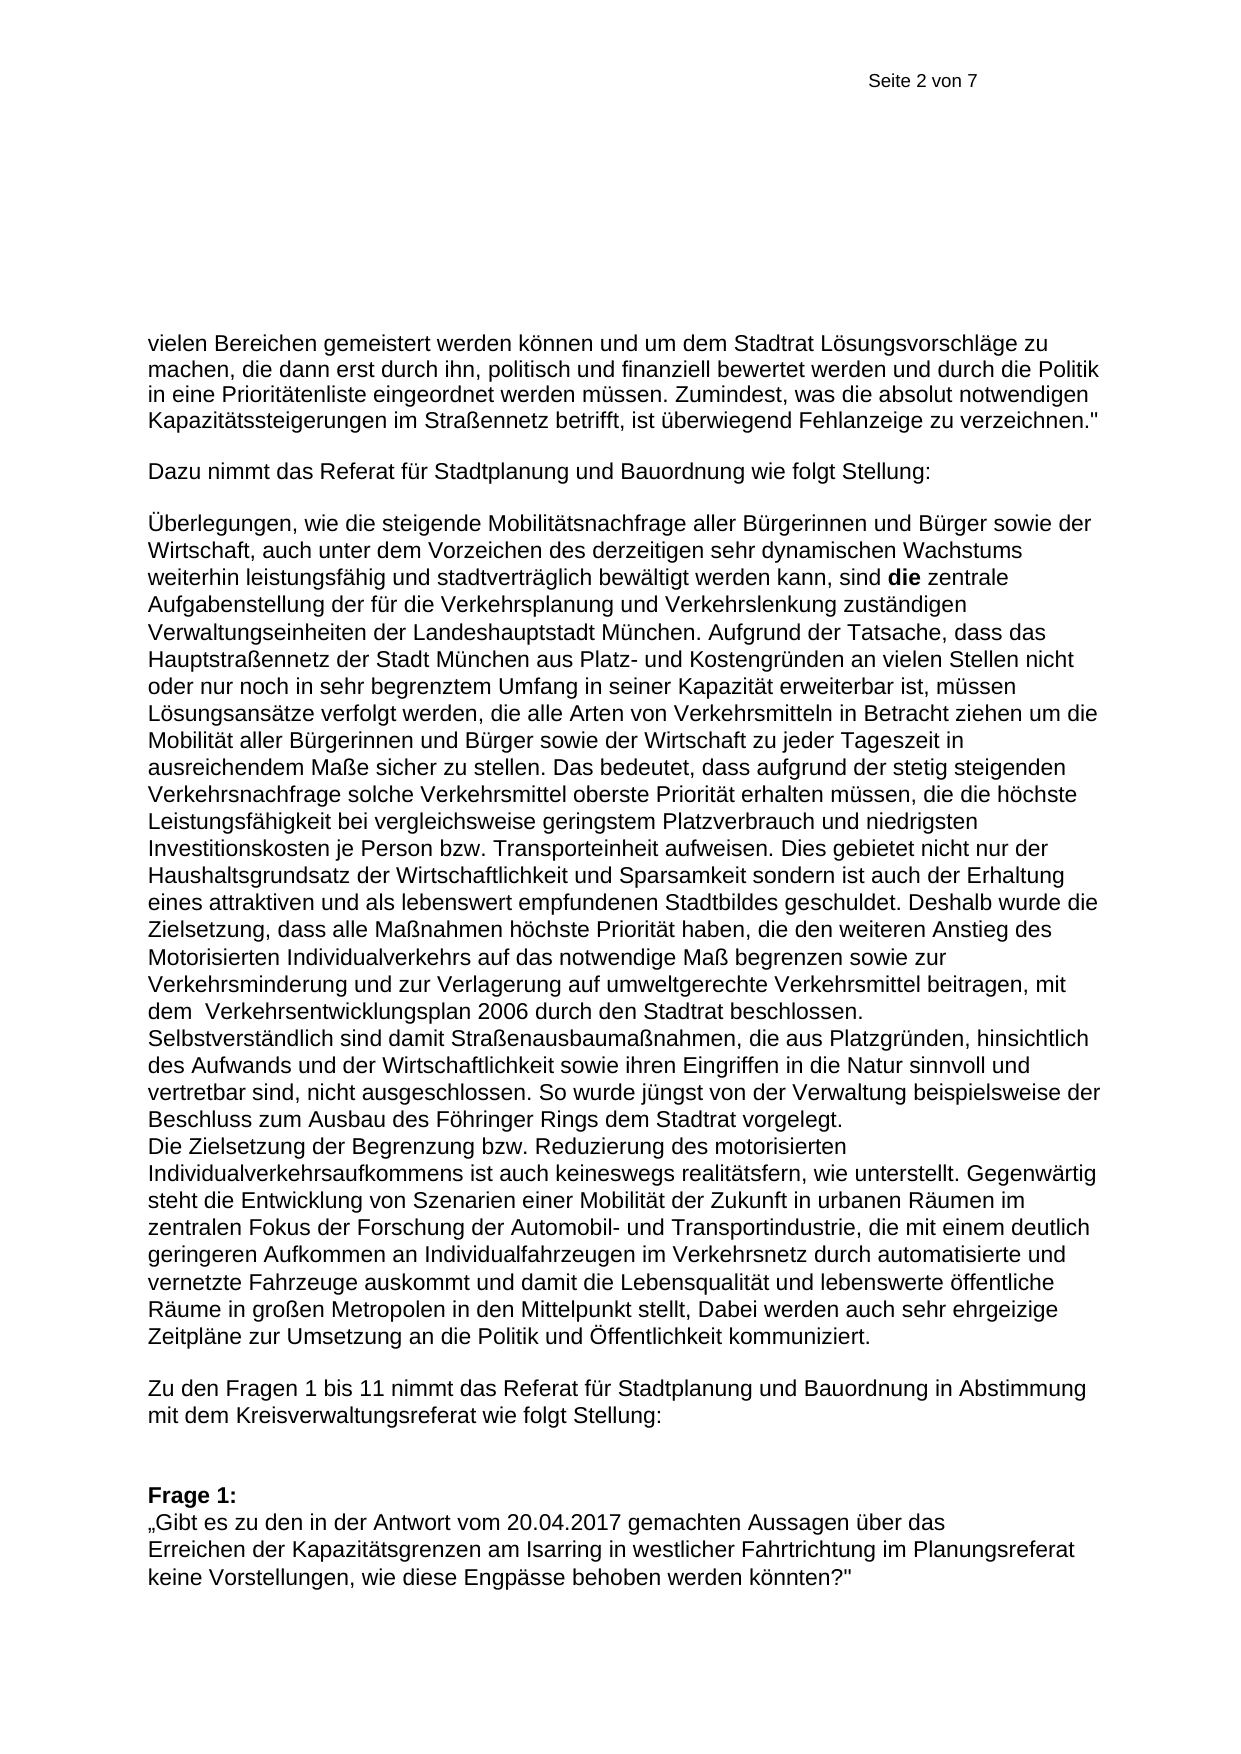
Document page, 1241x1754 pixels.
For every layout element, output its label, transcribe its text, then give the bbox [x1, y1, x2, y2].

text Die Zielsetzung der Begrenzung bzw. Reduzierung des motorisierten Individualverkehrsaufkommens ist auch keineswegs realitätsfern, wie unterstellt. Gegenwärtig steht die Entwicklung von Szenarien einer Mobilität der Zukunft in urbanen Räumen im zentralen Fokus der Forschung der Automobil- und Transportindustrie, die mit einem deutlich geringeren Aufkommen an Individualfahrzeugen im Verkehrsnetz durch automatisierte und vernetzte Fahrzeuge auskommt und damit die Lebensqualität und lebenswerte öffentliche Räume in großen Metropolen in den Mittelpunkt stellt, Dabei werden auch sehr ehrgeizige Zeitpläne zur Umsetzung an die Politik und Öffentlichkeit kommuniziert. [148, 1133, 1109, 1349]
text Erreichen der Kapazitätsgrenzen am Isarring in westlicher Fahrtrichtung im Planungsreferat keine Vorstellungen, wie diese Engpässe behoben werden könnten?" [148, 1536, 1109, 1590]
text Selbstverständlich sind damit Straßenausbaumaßnahmen, die aus Platzgründen, hinsichtlich des Aufwands und der Wirtschaftlichkeit sowie ihren Eingriffen in die Natur sinnvoll und vertretbar sind, nicht ausgeschlossen. So wurde jüngst von der Verwaltung beispielsweise der Beschluss zum Ausbau des Föhringer Rings dem Stadtrat vorgelegt. [148, 1024, 1109, 1133]
text vielen Bereichen gemeistert werden können und um dem Stadtrat Lösungsvorschläge zu machen, die dann erst durch ihn, politisch und finanziell bewertet werden und durch die Politik in eine Prioritätenliste eingeordnet werden müssen. Zumindest, was die absolut notwendigen Kapazitätssteigerungen im Straßennetz betrifft, ist überwiegend Fehlanzeige zu verzeichnen." [148, 331, 1109, 433]
text „Gibt es zu den in der Antwort vom 20.04.2017 gemachten Aussagen über das [148, 1509, 1109, 1536]
text Frage 1: [148, 1482, 1109, 1509]
text Zu den Fragen 1 bis 11 nimmt das Referat für Stadtplanung und Bauordnung in Abstimmung mit dem Kreisverwaltungsreferat wie folgt Stellung: [148, 1375, 1109, 1429]
text Dazu nimmt das Referat für Stadtplanung und Bauordnung wie folgt Stellung: [148, 459, 1109, 484]
text Überlegungen, wie die steigende Mobilitätsnachfrage aller Bürgerinnen und Bürger sowie der Wirtschaft, auch unter dem Vorzeichen des derzeitigen sehr dynamischen Wachstums weiterhin leistungsfähig und stadtverträglich bewältigt werden kann, sind die zentrale Aufgabenstellung der für die Verkehrsplanung und Verkehrslenkung zuständigen Verwaltungseinheiten der Landeshauptstadt München. Aufgrund der Tatsache, dass das Hauptstraßennetz der Stadt München aus Platz- und Kostengründen an vielen Stellen nicht oder nur noch in sehr begrenztem Umfang in seiner Kapazität erweiterbar ist, müssen Lösungsansätze verfolgt werden, die alle Arten von Verkehrsmitteln in Betracht ziehen um die Mobilität aller Bürgerinnen und Bürger sowie der Wirtschaft zu jeder Tageszeit in ausreichendem Maße sicher zu stellen. Das bedeutet, dass aufgrund der stetig steigenden Verkehrsnachfrage solche Verkehrsmittel oberste Priorität erhalten müssen, die die höchste Leistungsfähigkeit bei vergleichsweise geringstem Platzverbrauch und niedrigsten Investitionskosten je Person bzw. Transporteinheit aufweisen. Dies gebietet nicht nur der Haushaltsgrundsatz der Wirtschaftlichkeit und Sparsamkeit sondern ist auch der Erhaltung eines attraktiven und als lebenswert empfundenen Stadtbildes geschuldet. Deshalb wurde die Zielsetzung, dass alle Maßnahmen höchste Priorität haben, die den weiteren Anstieg des Motorisierten Individualverkehrs auf das notwendige Maß begrenzen sowie zur Verkehrsminderung und zur Verlagerung auf umweltgerechte Verkehrsmittel beitragen, mit dem Verkehrsentwicklungsplan 2006 durch den Stadtrat beschlossen. [148, 510, 1109, 1024]
